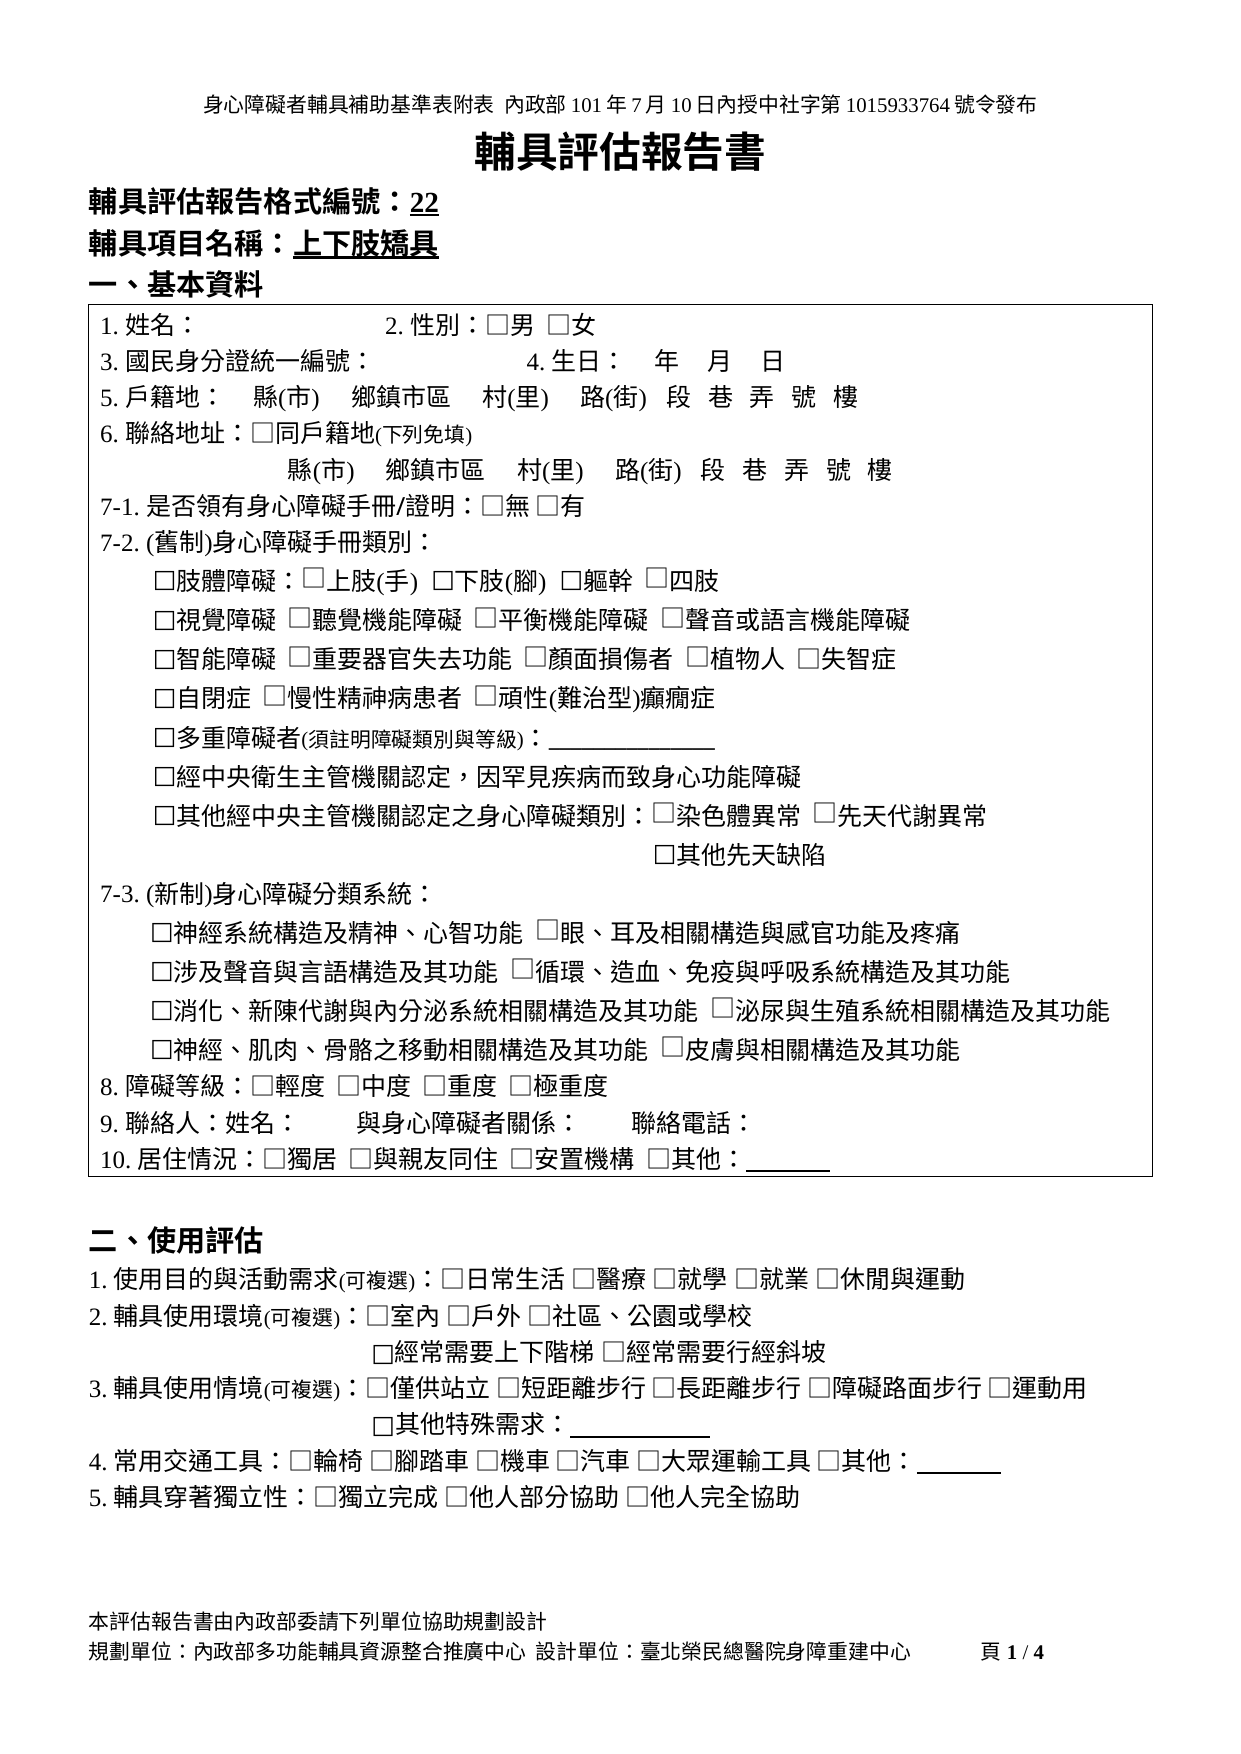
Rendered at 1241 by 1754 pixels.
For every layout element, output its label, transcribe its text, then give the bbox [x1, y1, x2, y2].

text 輔具評估報告格式編號：22 [89, 179, 1152, 221]
text 3. 輔具使用情境(可複選)：□僅供站立 □短距離步行 □長距離步行 □障礙路面步行 □運動用 [89, 1369, 1152, 1405]
text 4. 常用交通工具：□輪椅 □腳踏車 □機車 □汽車 □大眾運輸工具 □其他： [89, 1441, 1152, 1477]
text 1. 使用目的與活動需求(可複選)：□日常生活 □醫療 □就學 □就業 □休閒與運動 [89, 1260, 1152, 1296]
text 5. 輔具穿著獨立性：□獨立完成 □他人部分協助 □他人完全協助 [89, 1477, 1152, 1514]
text 一、基本資料 [89, 262, 1152, 304]
text □經常需要上下階梯 □經常需要行經斜坡 [144, 1332, 1152, 1369]
text □其他特殊需求： [371, 1405, 1152, 1441]
text 二、使用評估 [89, 1218, 1152, 1260]
text 輔具評估報告書 [89, 119, 1152, 179]
text 2. 輔具使用環境(可複選)：□室內 □戶外 □社區、公園或學校 [89, 1296, 1152, 1332]
text 輔具項目名稱：上下肢矯具 [89, 221, 1152, 262]
table_header 1. 姓名： 2. 性別：□男 □女 3. 國民身分證統一編號： 4. 生日： 年 月 日 5. 戶籍地： 縣(市) 鄉鎮市區 村(里) 路(街) 段 巷 弄 號 樓 6. 聯絡地址：□同戶籍地(下列免填) 縣(市) 鄉鎮市區 村(里) 路(街) 段 巷 弄 號 樓 7-1. 是否領有身心障礙手冊/證明：□無 □有 7-2. (舊制)身心障礙手冊類別： □肢體障礙：□上肢(手) □下肢(腳) □軀幹 □四肢 □視覺障礙 □聽覺機能障礙 □平衡機能障礙 □聲音或語言機能障礙 □智能障礙 □重要器官失去功能 □顏面損傷者 □植物人 □失智症 □自閉症 □慢性精神病患者 □頑性(難治型)癲癇症 □多重障礙者(須註明障礙類別與等級)：_______________ □經中央衛生主管機關認定，因罕見疾病而致身心功能障礙 □其他經中央主管機關認定之身心障礙類別：□染色體異常 □先天代謝異常 □其他先天缺陷 7-3. (新制)身心障礙分類系統： □神經系統構造及精神、心智功能 □眼、耳及相關構造與感官功能及疼痛 □涉及聲音與言語構造及其功能 □循環、造血、免疫與呼吸系統構造及其功能 □消化、新陳代謝與內分泌系統相關構造及其功能 □泌尿與生殖系統相關構造及其功能 □神經、肌肉、骨骼之移動相關構造及其功能 □皮膚與相關構造及其功能 8. 障礙等級：□輕度 □中度 □重度 □極重度 9. 聯絡人：姓名： 與身心障礙者關係： 聯絡電話： 10. 居住情況：□獨居 □與親友同住 □安置機構 □其他： [89, 305, 1152, 1176]
